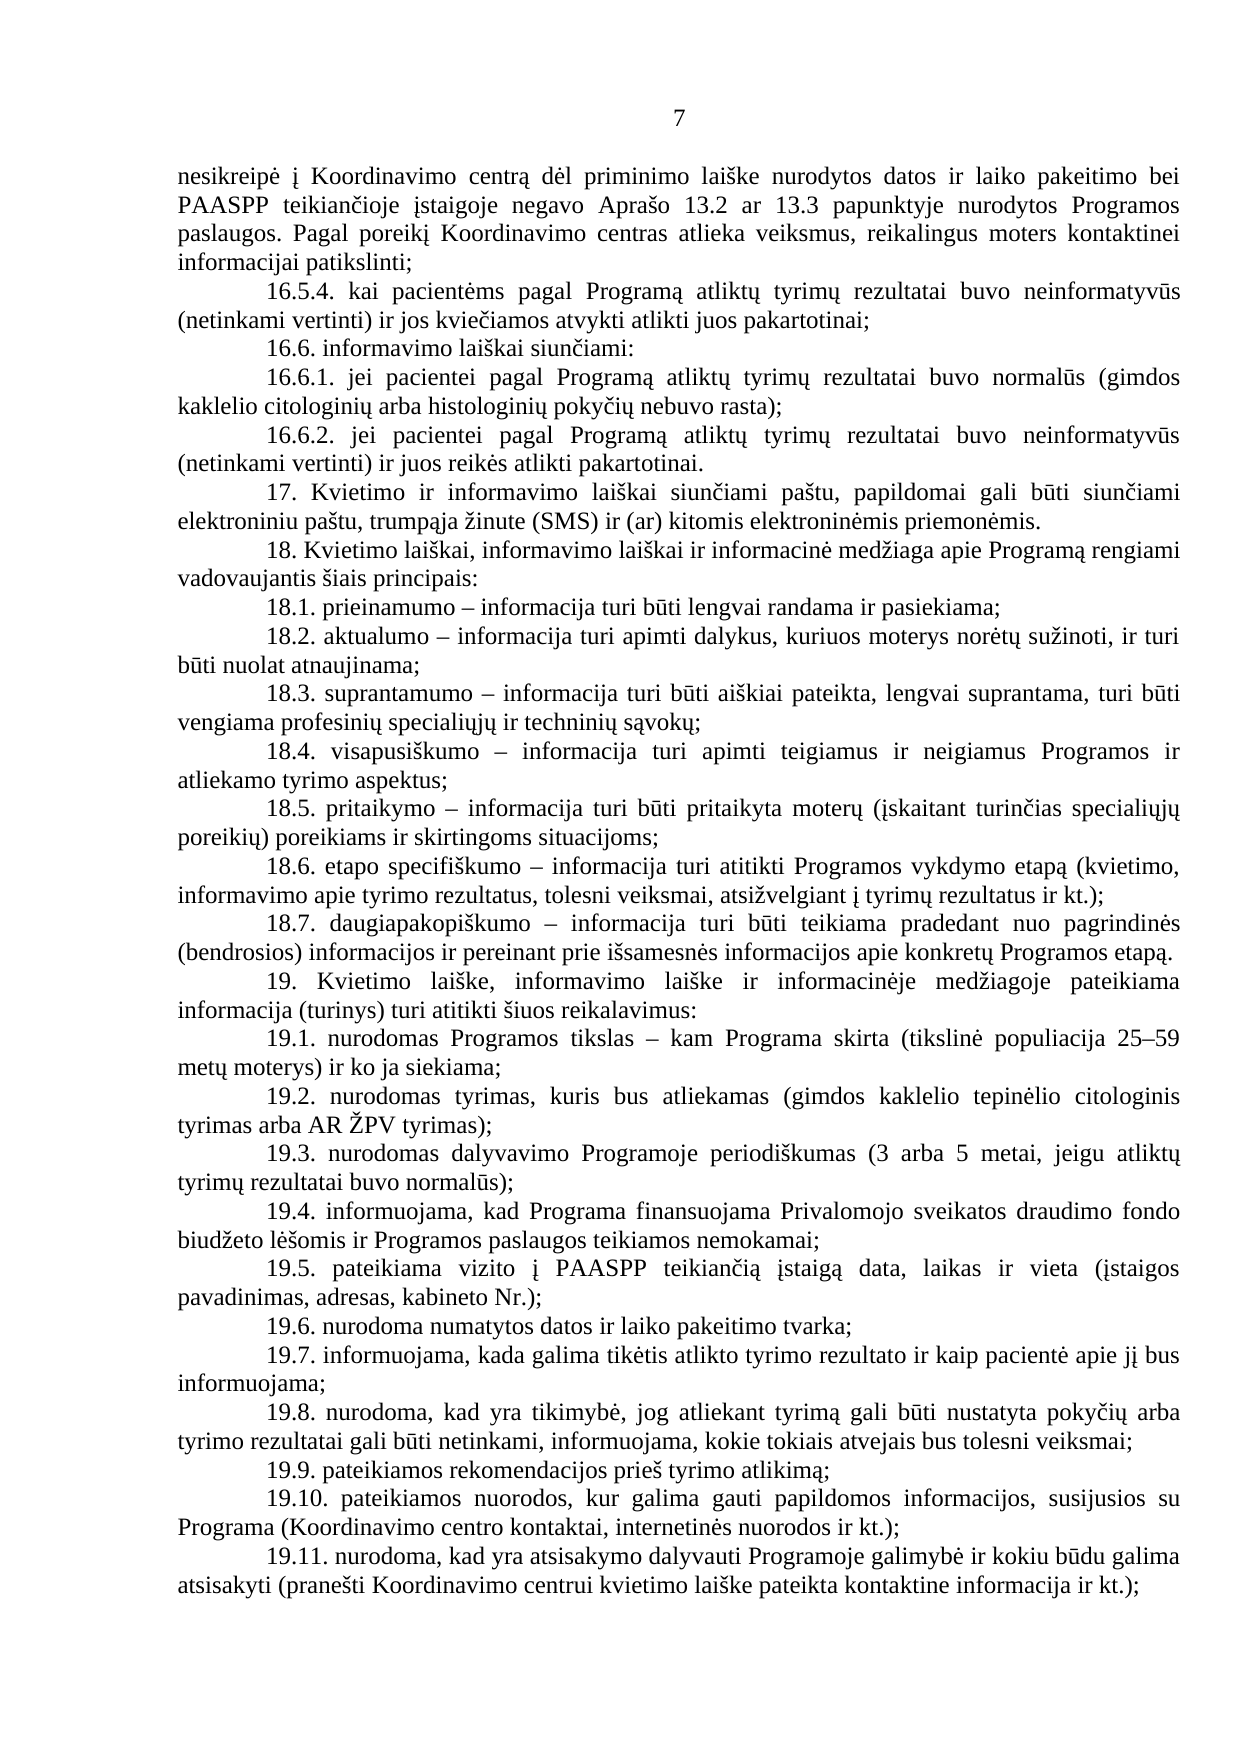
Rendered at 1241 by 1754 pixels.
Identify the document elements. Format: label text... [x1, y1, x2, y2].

text 19.11. nurodoma, kad yra atsisakymo dalyvauti Programoje galimybė ir kokiu būdu galima atsisakyti (pranešti Koordinavimo centrui kvietimo laiške pateikta kontaktine informacija ir kt.); [177, 1541, 1181, 1598]
text 19.6. nurodoma numatytos datos ir laiko pakeitimo tvarka; [177, 1311, 1181, 1340]
text 17. Kvietimo ir informavimo laiškai siunčiami paštu, papildomai gali būti siunčiami elektroniniu paštu, trumpąja žinute (SMS) ir (ar) kitomis elektroninėmis priemonėmis. [177, 477, 1181, 535]
text 19.2. nurodomas tyrimas, kuris bus atliekamas (gimdos kaklelio tepinėlio citologinis tyrimas arba AR ŽPV tyrimas); [177, 1081, 1181, 1138]
text 18.2. aktualumo – informacija turi apimti dalykus, kuriuos moterys norėtų sužinoti, ir turi būti nuolat atnaujinama; [177, 621, 1181, 678]
text 19.10. pateikiamos nuorodos, kur galima gauti papildomos informacijos, susijusios su Programa (Koordinavimo centro kontaktai, internetinės nuorodos ir kt.); [177, 1483, 1181, 1541]
text 18.4. visapusiškumo – informacija turi apimti teigiamus ir neigiamus Programos ir atliekamo tyrimo aspektus; [177, 736, 1181, 793]
text 16.6.2. jei pacientei pagal Programą atliktų tyrimų rezultatai buvo neinformatyvūs (netinkami vertinti) ir juos reikės atlikti pakartotinai. [177, 420, 1181, 477]
text 19.4. informuojama, kad Programa finansuojama Privalomojo sveikatos draudimo fondo biudžeto lėšomis ir Programos paslaugos teikiamos nemokamai; [177, 1196, 1181, 1253]
text 18. Kvietimo laiškai, informavimo laiškai ir informacinė medžiaga apie Programą rengiami vadovaujantis šiais principais: [177, 535, 1181, 592]
text 18.3. suprantamumo – informacija turi būti aiškiai pateikta, lengvai suprantama, turi būti vengiama profesinių specialiųjų ir techninių sąvokų; [177, 678, 1181, 736]
text 16.6.1. jei pacientei pagal Programą atliktų tyrimų rezultatai buvo normalūs (gimdos kaklelio citologinių arba histologinių pokyčių nebuvo rasta); [177, 362, 1181, 420]
text 19.5. pateikiama vizito į PAASPP teikiančią įstaigą data, laikas ir vieta (įstaigos pavadinimas, adresas, kabineto Nr.); [177, 1253, 1181, 1311]
text 19.3. nurodomas dalyvavimo Programoje periodiškumas (3 arba 5 metai, jeigu atliktų tyrimų rezultatai buvo normalūs); [177, 1138, 1181, 1196]
text 16.5.4. kai pacientėms pagal Programą atliktų tyrimų rezultatai buvo neinformatyvūs (netinkami vertinti) ir jos kviečiamos atvykti atlikti juos pakartotinai; [177, 276, 1181, 333]
text 19.8. nurodoma, kad yra tikimybė, jog atliekant tyrimą gali būti nustatyta pokyčių arba tyrimo rezultatai gali būti netinkami, informuojama, kokie tokiais atvejais bus tolesni veiksmai; [177, 1397, 1181, 1455]
text 19.9. pateikiamos rekomendacijos prieš tyrimo atlikimą; [177, 1455, 1181, 1483]
text 18.1. prieinamumo – informacija turi būti lengvai randama ir pasiekiama; [177, 592, 1181, 621]
text nesikreipė į Koordinavimo centrą dėl priminimo laiške nurodytos datos ir laiko pakeitimo bei PAASPP teikiančioje įstaigoje negavo Aprašo 13.2 ar 13.3 papunktyje nurodytos Programos paslaugos. Pagal poreikį Koordinavimo centras atlieka veiksmus, reikalingus moters kontaktinei informacijai patikslinti; [177, 161, 1181, 276]
text 18.7. daugiapakopiškumo – informacija turi būti teikiama pradedant nuo pagrindinės (bendrosios) informacijos ir pereinant prie išsamesnės informacijos apie konkretų Programos etapą. [177, 908, 1181, 966]
text 19.1. nurodomas Programos tikslas – kam Programa skirta (tikslinė populiacija 25–59 metų moterys) ir ko ja siekiama; [177, 1023, 1181, 1081]
text 16.6. informavimo laiškai siunčiami: [177, 333, 1181, 362]
text 19. Kvietimo laiške, informavimo laiške ir informacinėje medžiagoje pateikiama informacija (turinys) turi atitikti šiuos reikalavimus: [177, 966, 1181, 1023]
text 18.5. pritaikymo – informacija turi būti pritaikyta moterų (įskaitant turinčias specialiųjų poreikių) poreikiams ir skirtingoms situacijoms; [177, 793, 1181, 851]
text 18.6. etapo specifiškumo – informacija turi atitikti Programos vykdymo etapą (kvietimo, informavimo apie tyrimo rezultatus, tolesni veiksmai, atsižvelgiant į tyrimų rezultatus ir kt.); [177, 851, 1181, 908]
text 19.7. informuojama, kada galima tikėtis atlikto tyrimo rezultato ir kaip pacientė apie jį bus informuojama; [177, 1340, 1181, 1397]
